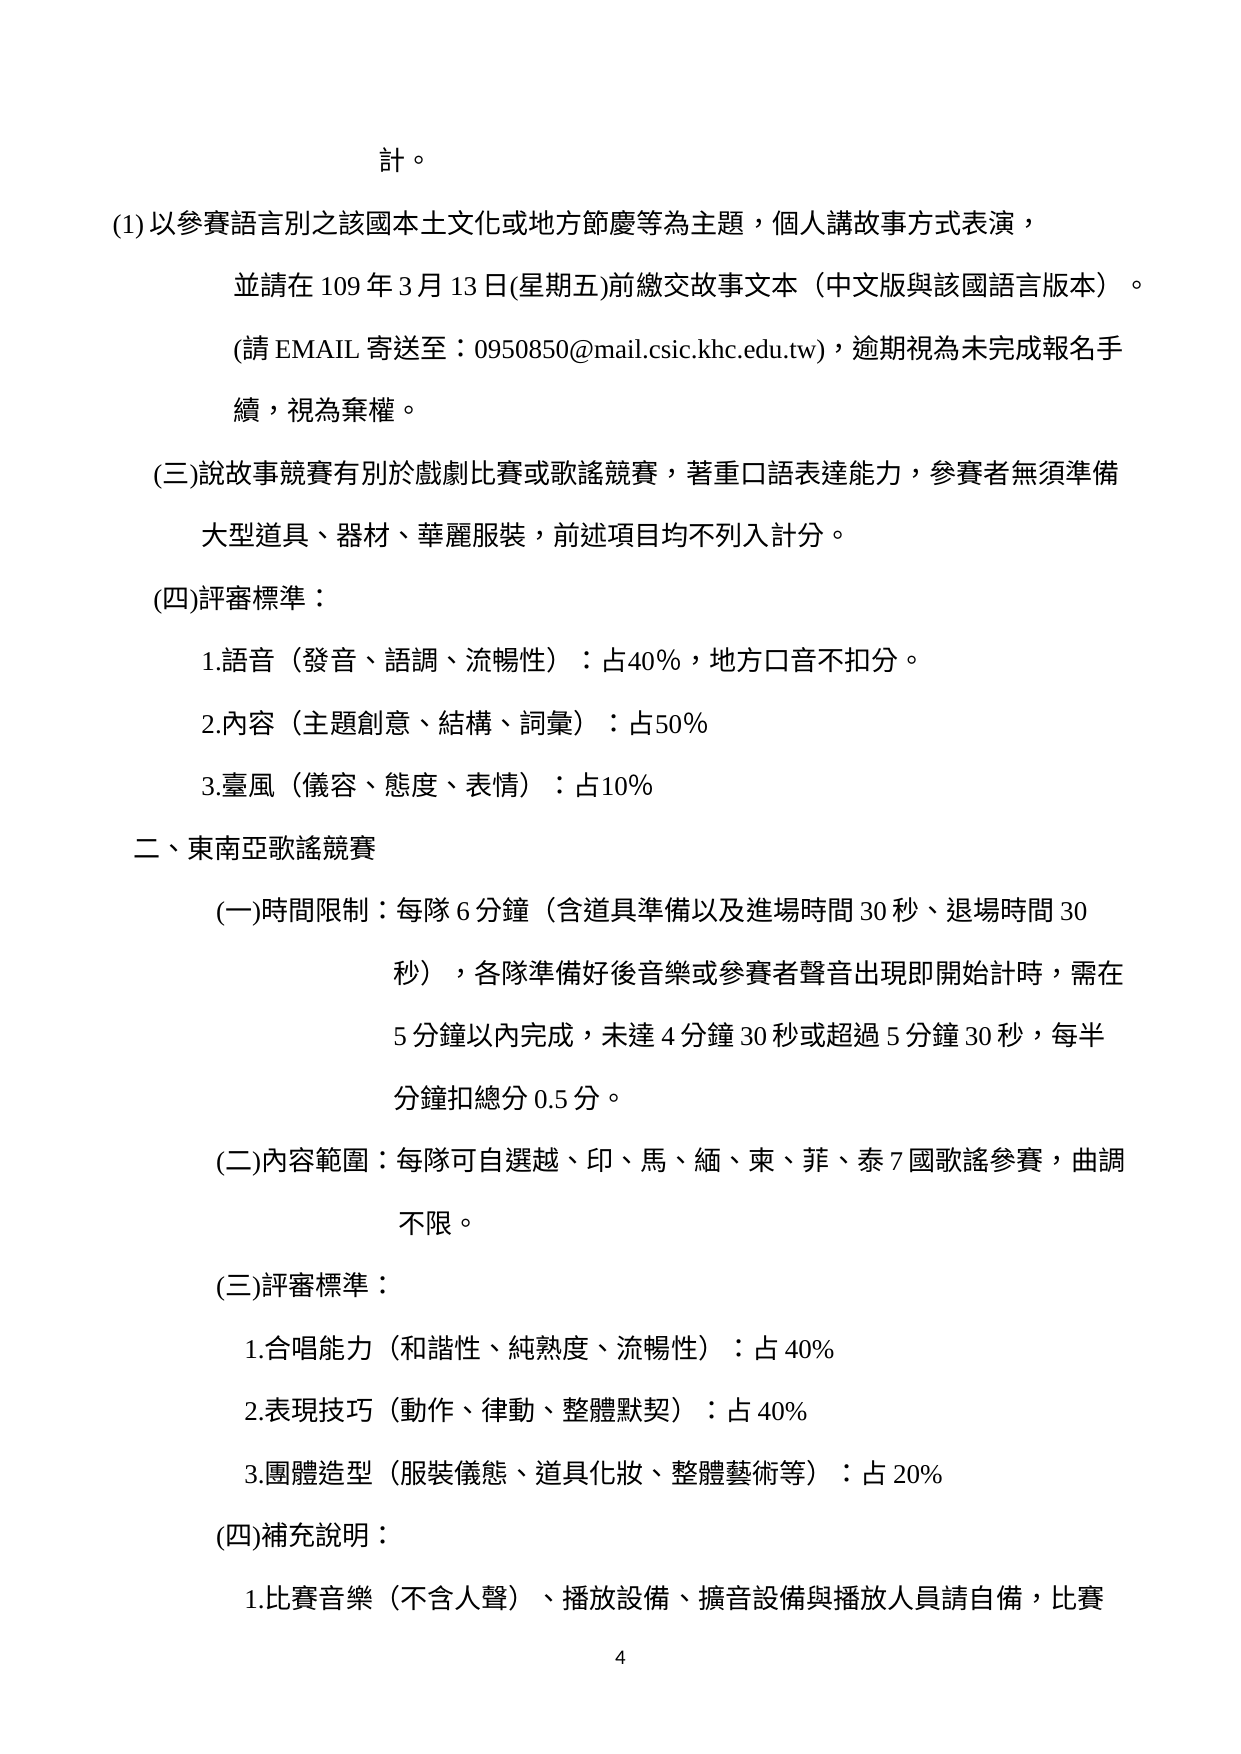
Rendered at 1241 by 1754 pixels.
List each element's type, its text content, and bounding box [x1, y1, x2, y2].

text (二)內容範圍：每隊可自選越、印、馬、緬、柬、菲、泰7國歌謠參賽，曲調 [112, 1117, 1128, 1180]
text (三)說故事競賽有別於戲劇比賽或歌謠競賽，著重口語表達能力，參賽者無須準備 [112, 430, 1146, 492]
text 計。 [166, 117, 1128, 180]
text (四)補充說明： [112, 1492, 1128, 1555]
list 以參賽語言別之該國本土文化或地方節慶等為主題，個人講故事方式表演， [112, 180, 1146, 242]
text 二、東南亞歌謠競賽 [112, 805, 1128, 867]
text 分鐘扣總分0.5分。 [112, 1055, 1128, 1117]
text 5分鐘以內完成，未達4分鐘30秒或超過5分鐘30秒，每半 [112, 992, 1128, 1055]
text 2.表現技巧（動作、律動、整體默契）：占40% [112, 1367, 1128, 1430]
text (四)評審標準： [112, 555, 1128, 617]
text (三)評審標準： [112, 1242, 1128, 1305]
text 大型道具、器材、華麗服裝，前述項目均不列入計分。 [112, 492, 1146, 555]
text 3.團體造型（服裝儀態、道具化妝、整體藝術等）：占20% [112, 1430, 1128, 1492]
text 秒），各隊準備好後音樂或參賽者聲音出現即開始計時，需在 [112, 930, 1128, 992]
text 1.合唱能力（和諧性、純熟度、流暢性）：占40% [112, 1305, 1128, 1367]
text 1.比賽音樂（不含人聲）、播放設備、擴音設備與播放人員請自備，比賽 [112, 1555, 1128, 1617]
text 2.內容（主題創意、結構、詞彙）：占50％ [201, 680, 1128, 742]
text 並請在109年3月13日(星期五)前繳交故事文本（中文版與該國語言版本）。(請EMAIL寄送至：0950850@mail.csic.khc.edu.tw)，逾期視為未完成報名手續，視為棄權。 [233, 242, 1146, 430]
text 1.語音（發音、語調、流暢性）：占40％，地方口音不扣分。 [201, 617, 1128, 680]
text 不限。 [112, 1180, 1128, 1242]
text (一)時間限制：每隊6分鐘（含道具準備以及進場時間30秒、退場時間30 [112, 867, 1128, 930]
text 3.臺風（儀容、態度、表情）：占10％ [201, 742, 1128, 805]
